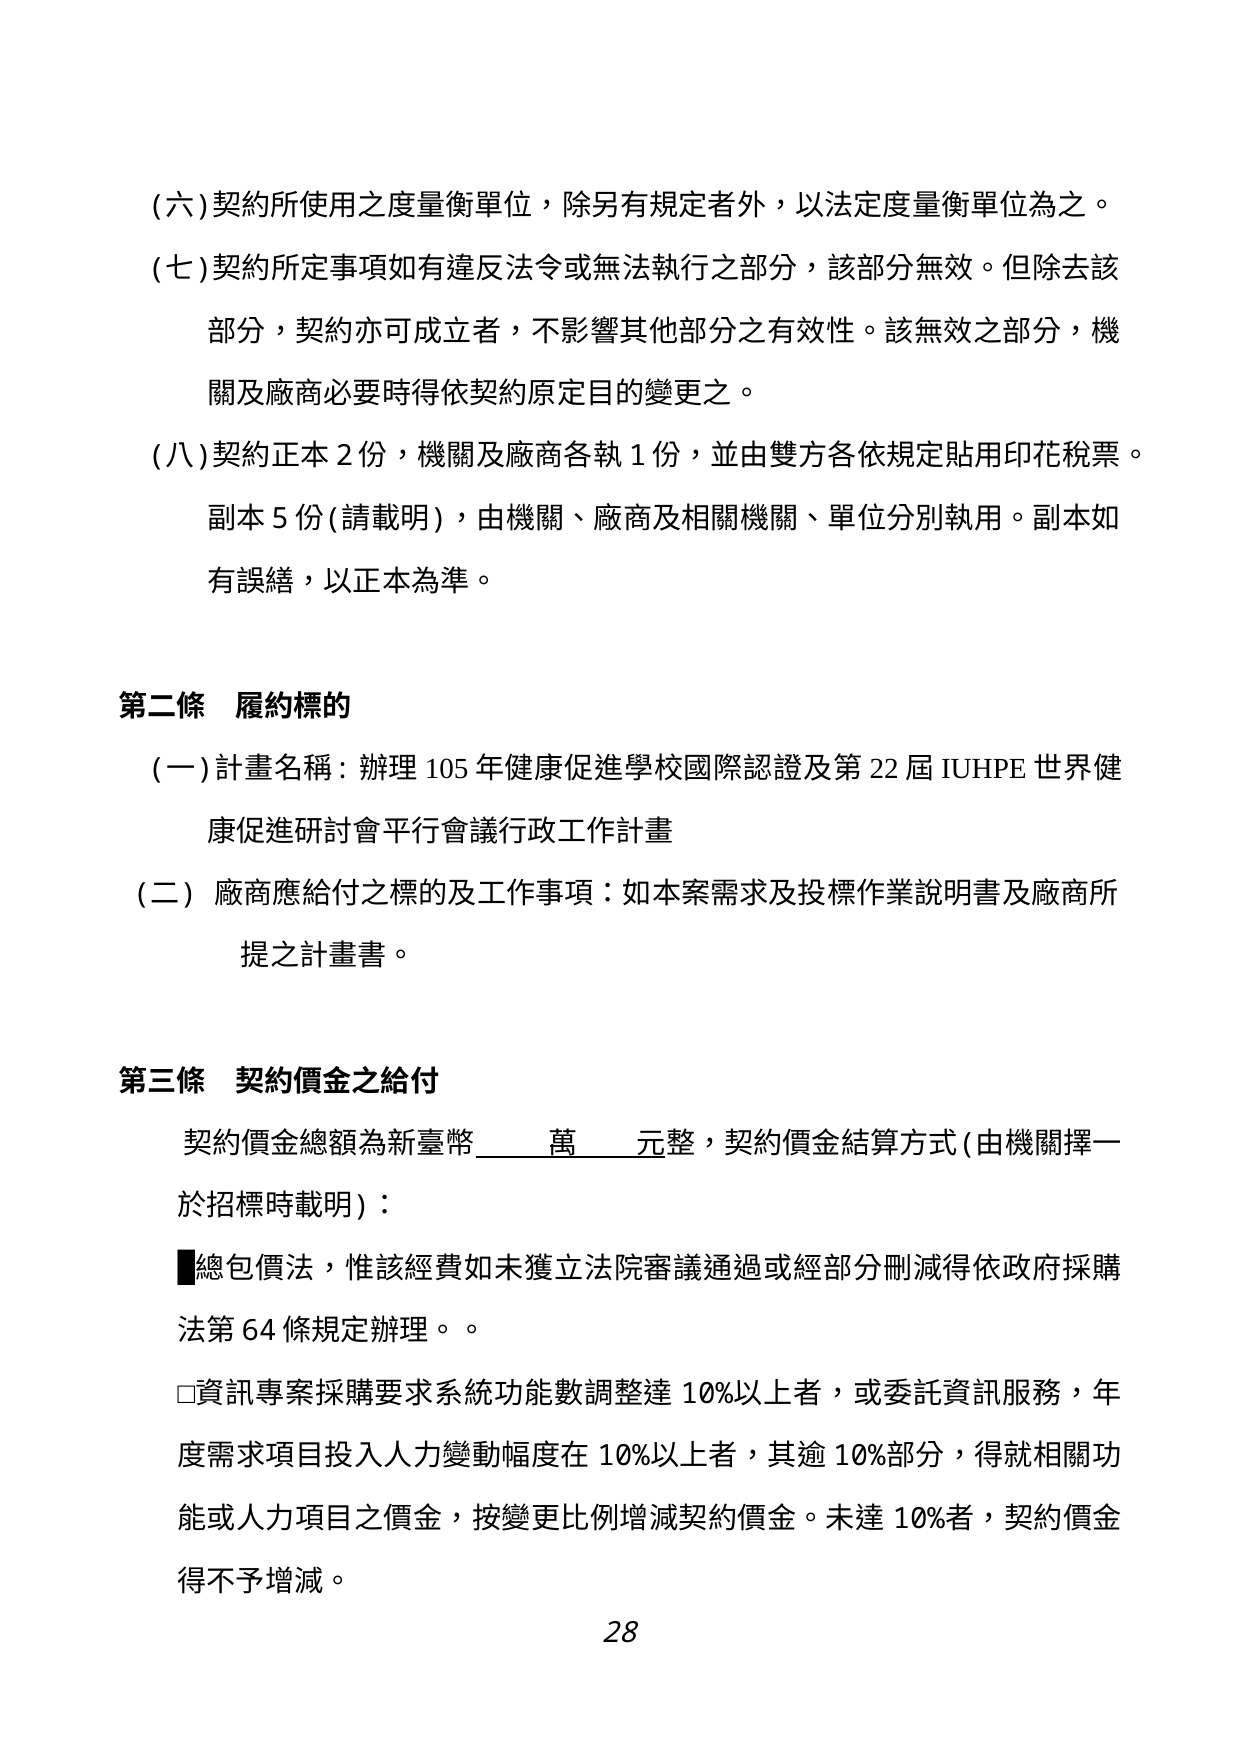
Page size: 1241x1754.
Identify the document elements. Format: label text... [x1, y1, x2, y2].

text 第二條 履約標的 [118, 662, 1122, 724]
text (七)契約所定事項如有違反法令或無法執行之部分，該部分無效。但除去該部分，契約亦可成立者，不影響其他部分之有效性。該無效之部分，機關及廠商必要時得依契約原定目的變更之。 [148, 224, 1122, 412]
text (二) 廠商應給付之標的及工作事項：如本案需求及投標作業說明書及廠商所 [118, 849, 1122, 912]
text █總包價法，惟該經費如未獲立法院審議通過或經部分刪減得依政府採購法第64條規定辦理。。 [177, 1224, 1122, 1349]
text □資訊專案採購要求系統功能數調整達10%以上者，或委託資訊服務，年度需求項目投入人力變動幅度在10%以上者，其逾10%部分，得就相關功能或人力項目之價金，按變更比例增減契約價金。未達10%者，契約價金得不予增減。 [177, 1349, 1122, 1599]
text (六)契約所使用之度量衡單位，除另有規定者外，以法定度量衡單位為之。 [148, 162, 1122, 224]
text 契約價金總額為新臺幣 萬 元整，契約價金結算方式(由機關擇一於招標時載明)： [148, 1099, 1122, 1224]
text 第三條 契約價金之給付 [118, 1037, 1122, 1099]
text (八)契約正本2份，機關及廠商各執1份，並由雙方各依規定貼用印花稅票。副本5份(請載明)，由機關、廠商及相關機關、單位分別執用。副本如有誤繕，以正本為準。 [148, 412, 1122, 599]
text 提之計畫書。 [118, 912, 1122, 974]
text (一)計畫名稱: 辦理105年健康促進學校國際認證及第22屆IUHPE世界健康促進研討會平行會議行政工作計畫 [148, 724, 1122, 849]
